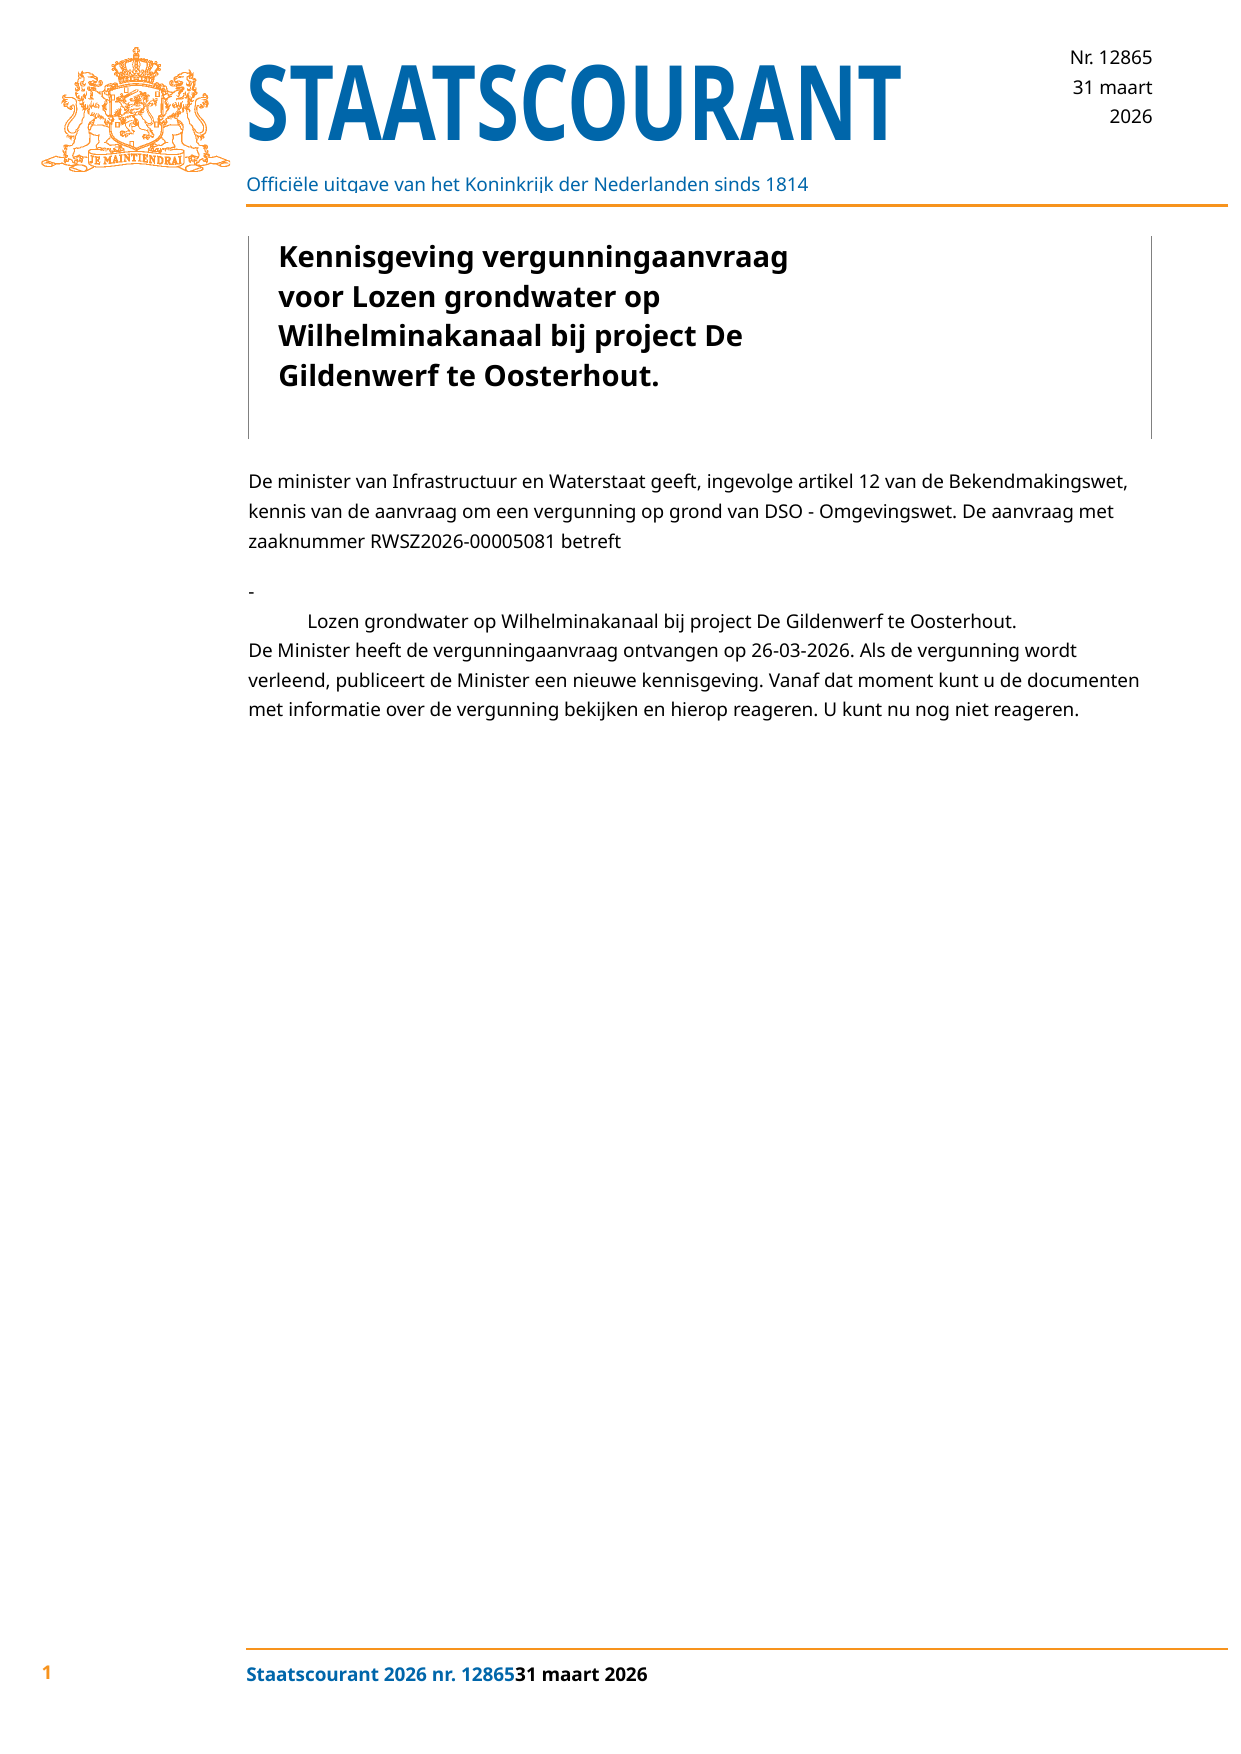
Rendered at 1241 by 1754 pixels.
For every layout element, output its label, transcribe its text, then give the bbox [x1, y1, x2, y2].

table_header Kennisgeving vergunningaanvraag voor Lozen grondwater op Wilhelminakanaal bij project De Gildenwerf te Oosterhout. [249, 236, 850, 439]
list Lozen grondwater op Wilhelminakanaal bij project De Gildenwerf te Oosterhout. [248, 608, 1152, 633]
table_header [1090, 236, 1151, 413]
text De minister van Infrastructuur en Waterstaat geeft, ingevolge artikel 12 van de Bekendmakingswet, kennis van de aanvraag om een vergunning op grond van DSO - Omgevingswet. De aanvraag met zaaknummer RWSZ2026-00005081 betreft [248, 469, 1152, 553]
table_header [850, 236, 912, 413]
picture [41, 47, 231, 172]
text De Minister heeft de vergunningaanvraag ontvangen op 26-03-2026. Als de vergunning wordt verleend, publiceert de Minister een nieuwe kennisgeving. Vanaf dat moment kunt u de documenten met informatie over de vergunning bekijken en hierop reageren. U kunt nu nog niet reageren. [248, 637, 1152, 722]
picture [912, 236, 1090, 414]
table_header [850, 414, 1151, 439]
